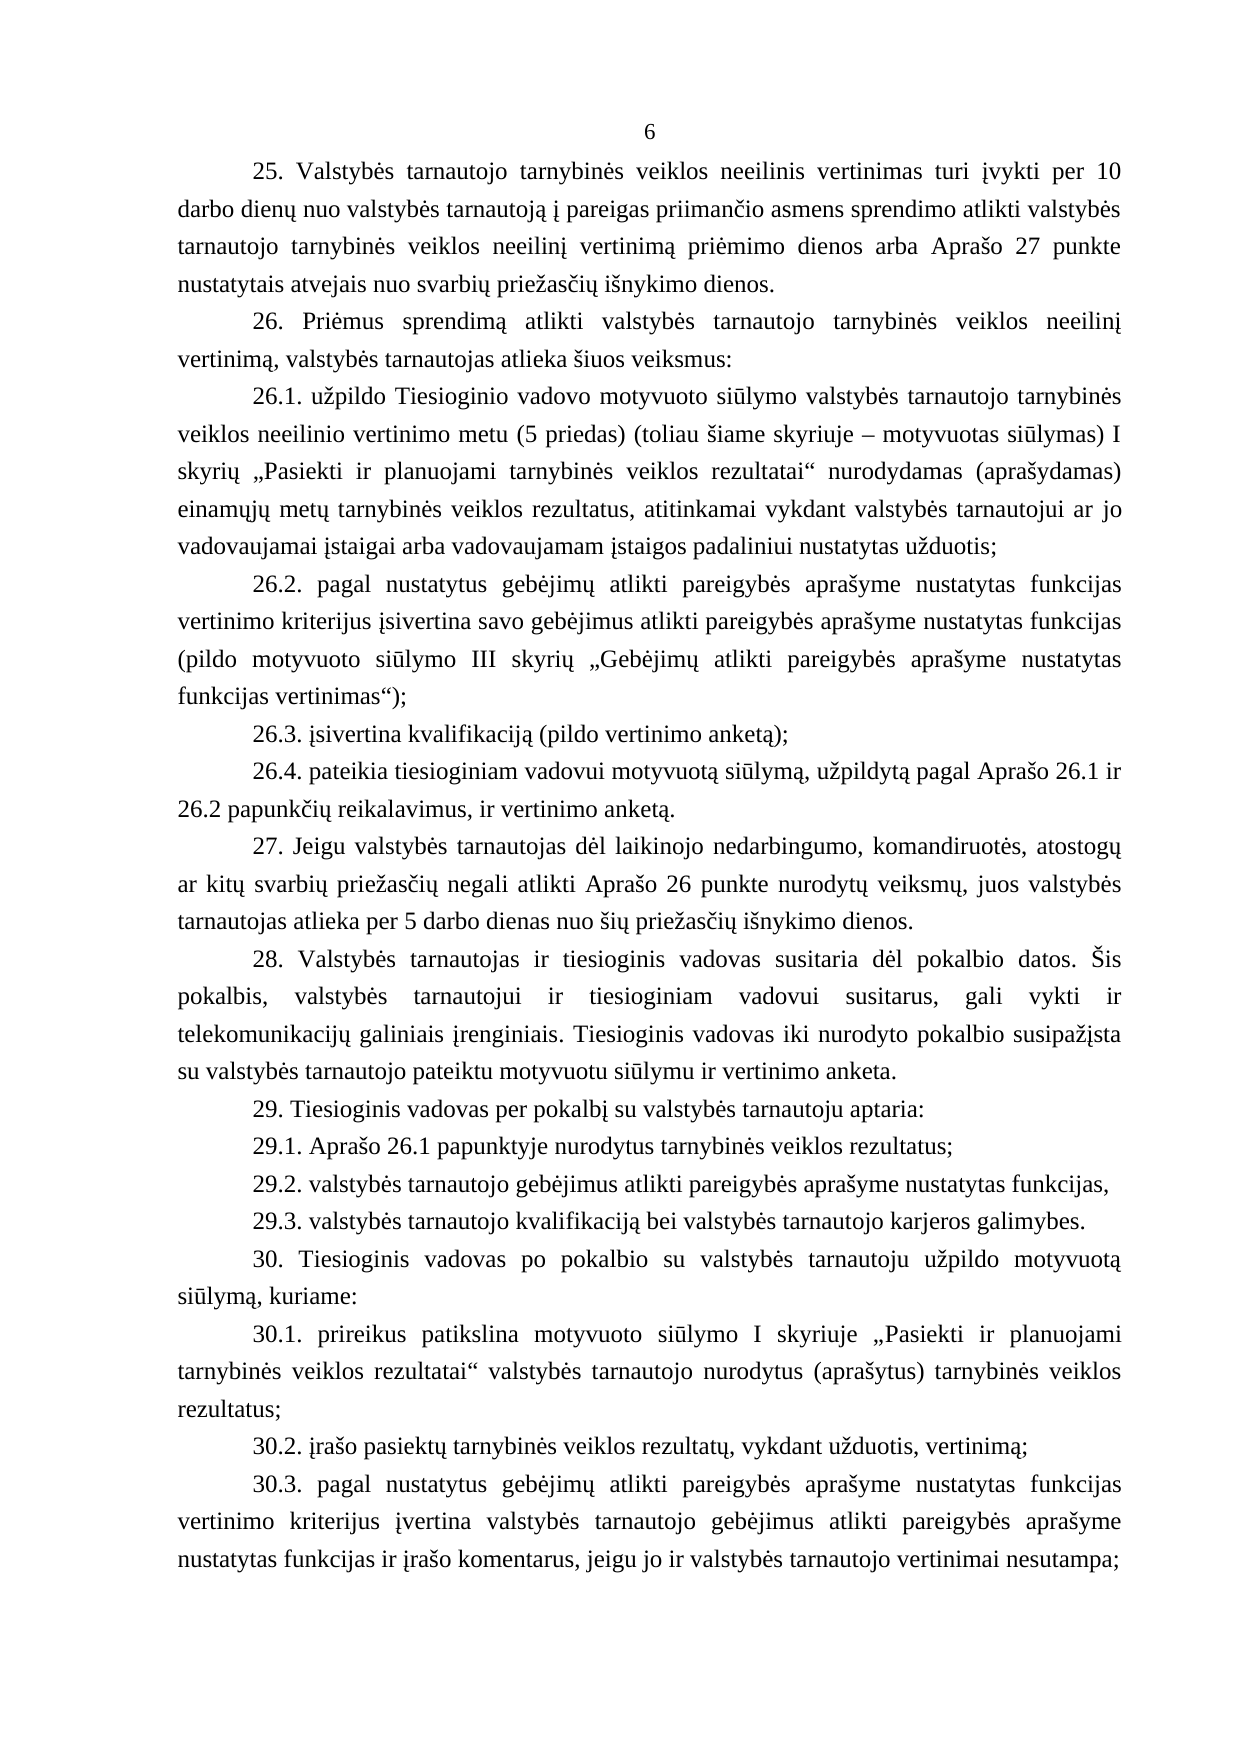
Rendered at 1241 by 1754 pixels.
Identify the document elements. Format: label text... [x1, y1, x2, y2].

text 29.2. valstybės tarnautojo gebėjimus atlikti pareigybės aprašyme nustatytas funkcijas, [177, 1160, 1122, 1198]
text 28. Valstybės tarnautojas ir tiesioginis vadovas susitaria dėl pokalbio datos. Šis pokalbis, valstybės tarnautojui ir tiesioginiam vadovui susitarus, gali vykti ir telekomunikacijų galiniais įrenginiais. Tiesioginis vadovas iki nurodyto pokalbio susipažįsta su valstybės tarnautojo pateiktu motyvuotu siūlymu ir vertinimo anketa. [177, 935, 1122, 1085]
text 27. Jeigu valstybės tarnautojas dėl laikinojo nedarbingumo, komandiruotės, atostogų ar kitų svarbių priežasčių negali atlikti Aprašo 26 punkte nurodytų veiksmų, juos valstybės tarnautojas atlieka per 5 darbo dienas nuo šių priežasčių išnykimo dienos. [177, 823, 1122, 935]
text 30.2. įrašo pasiektų tarnybinės veiklos rezultatų, vykdant užduotis, vertinimą; [177, 1423, 1122, 1460]
text 30. Tiesioginis vadovas po pokalbio su valstybės tarnautoju užpildo motyvuotą siūlymą, kuriame: [177, 1235, 1122, 1310]
text 30.3. pagal nustatytus gebėjimų atlikti pareigybės aprašyme nustatytas funkcijas vertinimo kriterijus įvertina valstybės tarnautojo gebėjimus atlikti pareigybės aprašyme nustatytas funkcijas ir įrašo komentarus, jeigu jo ir valstybės tarnautojo vertinimai nesutampa; [177, 1460, 1122, 1573]
text 26.1. užpildo Tiesioginio vadovo motyvuoto siūlymo valstybės tarnautojo tarnybinės veiklos neeilinio vertinimo metu (5 priedas) (toliau šiame skyriuje – motyvuotas siūlymas) I skyrių „Pasiekti ir planuojami tarnybinės veiklos rezultatai“ nurodydamas (aprašydamas) einamųjų metų tarnybinės veiklos rezultatus, atitinkamai vykdant valstybės tarnautojui ar jo vadovaujamai įstaigai arba vadovaujamam įstaigos padaliniui nustatytas užduotis; [177, 373, 1122, 560]
text 29.3. valstybės tarnautojo kvalifikaciją bei valstybės tarnautojo karjeros galimybes. [177, 1198, 1122, 1235]
text 26.3. įsivertina kvalifikaciją (pildo vertinimo anketą); [177, 710, 1122, 748]
text 26.4. pateikia tiesioginiam vadovui motyvuotą siūlymą, užpildytą pagal Aprašo 26.1 ir 26.2 papunkčių reikalavimus, ir vertinimo anketą. [177, 748, 1122, 823]
text 29. Tiesioginis vadovas per pokalbį su valstybės tarnautoju aptaria: [177, 1085, 1122, 1123]
text 25. Valstybės tarnautojo tarnybinės veiklos neeilinis vertinimas turi įvykti per 10 darbo dienų nuo valstybės tarnautoją į pareigas priimančio asmens sprendimo atlikti valstybės tarnautojo tarnybinės veiklos neeilinį vertinimą priėmimo dienos arba Aprašo 27 punkte nustatytais atvejais nuo svarbių priežasčių išnykimo dienos. [177, 148, 1122, 298]
text 26.2. pagal nustatytus gebėjimų atlikti pareigybės aprašyme nustatytas funkcijas vertinimo kriterijus įsivertina savo gebėjimus atlikti pareigybės aprašyme nustatytas funkcijas (pildo motyvuoto siūlymo III skyrių „Gebėjimų atlikti pareigybės aprašyme nustatytas funkcijas vertinimas“); [177, 560, 1122, 710]
text 29.1. Aprašo 26.1 papunktyje nurodytus tarnybinės veiklos rezultatus; [177, 1123, 1122, 1160]
text 30.1. prireikus patikslina motyvuoto siūlymo I skyriuje „Pasiekti ir planuojami tarnybinės veiklos rezultatai“ valstybės tarnautojo nurodytus (aprašytus) tarnybinės veiklos rezultatus; [177, 1310, 1122, 1423]
text 26. Priėmus sprendimą atlikti valstybės tarnautojo tarnybinės veiklos neeilinį vertinimą, valstybės tarnautojas atlieka šiuos veiksmus: [177, 298, 1122, 373]
